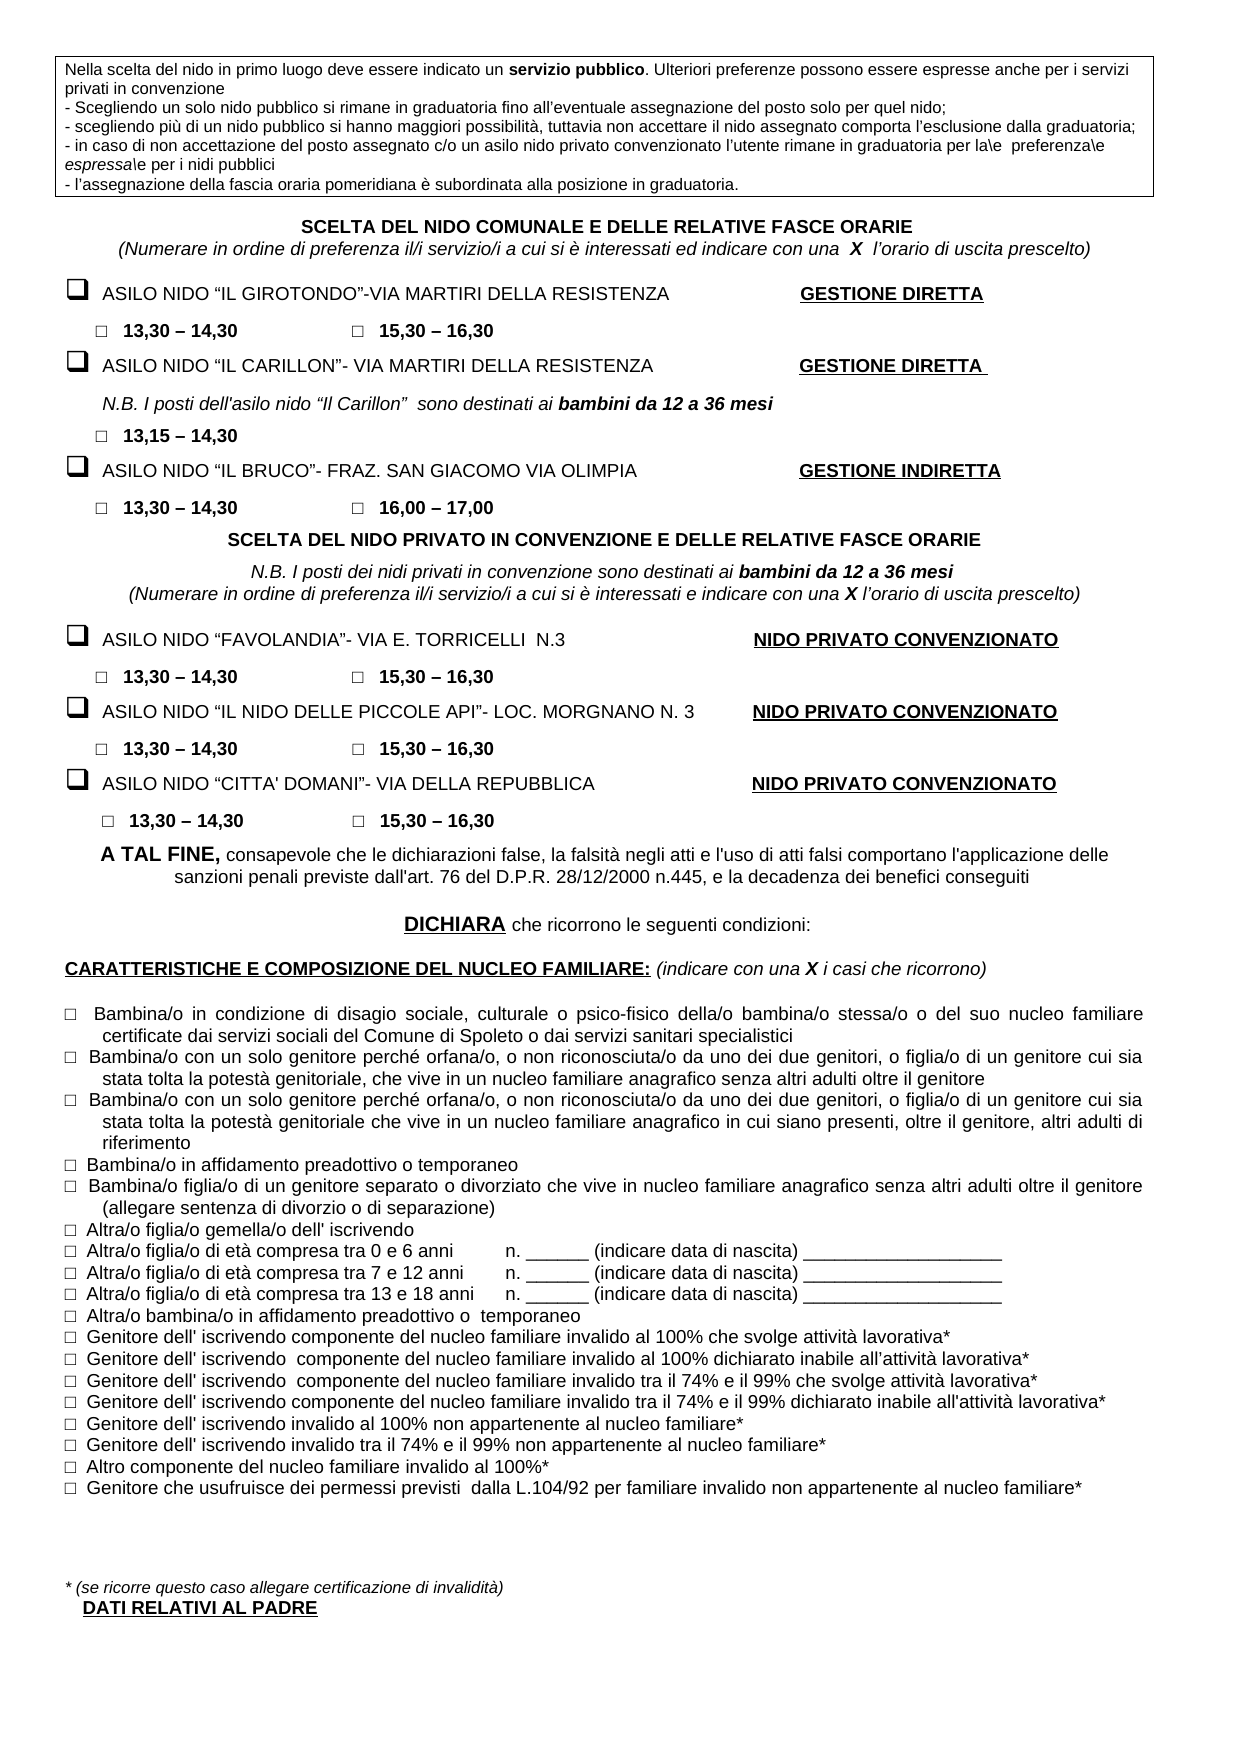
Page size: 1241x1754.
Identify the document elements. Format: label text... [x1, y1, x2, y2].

text (Numerare in ordine di preferenza il/i servizio/i a cui si è interessati ed indicare con una X l’orario di uscita prescelto) [64, 237, 1144, 259]
text A TAL FINE, consapevole che le dichiarazioni false, la falsità negli atti e l'uso di atti falsi comportano l'applicazione delle sanzioni penali previste dall'art. 76 del D.P.R. 28/12/2000 n.445, e la decadenza dei benefici conseguiti [64, 842, 1144, 888]
text □ Bambina/o con un solo genitore perché orfana/o, o non riconosciuta/o da uno dei due genitori, o figlia/o di un genitore cui sia stata tolta la potestà genitoriale che vive in un nucleo familiare anagrafico in cui siano presenti, oltre il genitore, altri adulti di riferimento [64, 1089, 1144, 1154]
text □ Altra/o figlia/o gemella/o dell' iscrivendo [64, 1218, 1144, 1240]
text □ Genitore che usufruisce dei permessi previsti dalla L.104/92 per familiare invalido non appartenente al nucleo familiare* [64, 1477, 1144, 1499]
list ASILO NIDO “CITTA' DOMANI”- VIA DELLA REPUBBLICA NIDO PRIVATO CONVENZIONATO [64, 770, 1144, 797]
text SCELTA DEL NIDO COMUNALE E DELLE RELATIVE FASCE ORARIE [64, 216, 1144, 237]
text CARATTERISTICHE E COMPOSIZIONE DEL NUCLEO FAMILIARE: (indicare con una X i casi che ricorrono) [64, 957, 1144, 979]
text * (se ricorre questo caso allegare certificazione di invalidità) [64, 1578, 1144, 1597]
text □ Altra/o figlia/o di età compresa tra 13 e 18 anni n. ______ (indicare data di nascita) ___________________ [64, 1283, 1144, 1305]
text DICHIARA che ricorrono le seguenti condizioni: [64, 912, 1144, 936]
text □ Genitore dell' iscrivendo componente del nucleo familiare invalido tra il 74% e il 99% che svolge attività lavorativa* [64, 1369, 1144, 1391]
text □ Altro componente del nucleo familiare invalido al 100%* [64, 1456, 1144, 1477]
text □ 13,15 – 14,30 [64, 425, 1144, 446]
text N.B. I posti dei nidi privati in convenzione sono destinati ai bambini da 12 a 36 mesi [64, 561, 1144, 583]
text □ 13,30 – 14,30 □ 15,30 – 16,30 [64, 738, 1144, 759]
text □ Genitore dell' iscrivendo invalido al 100% non appartenente al nucleo familiare* [64, 1412, 1144, 1434]
text □ Altra/o figlia/o di età compresa tra 7 e 12 anni n. ______ (indicare data di nascita) ___________________ [64, 1262, 1144, 1283]
text □ 13,30 – 14,30 □ 15,30 – 16,30 [64, 666, 1144, 687]
text □ Genitore dell' iscrivendo componente del nucleo familiare invalido al 100% che svolge attività lavorativa* [64, 1326, 1144, 1348]
list ASILO NIDO “IL NIDO DELLE PICCOLE API”- LOC. MORGNANO N. 3 NIDO PRIVATO CONVENZIONATO [64, 698, 1144, 725]
list N.B. I posti dell'asilo nido “Il Carillon” sono destinati ai bambini da 12 a 36 mesi [64, 392, 1144, 414]
list ASILO NIDO “IL GIROTONDO”-VIA MARTIRI DELLA RESISTENZA GESTIONE DIRETTA [64, 281, 1144, 307]
text □ Bambina/o in affidamento preadottivo o temporaneo [64, 1154, 1144, 1175]
text □ Bambina/o con un solo genitore perché orfana/o, o non riconosciuta/o da uno dei due genitori, o figlia/o di un genitore cui sia stata tolta la potestà genitoriale, che vive in un nucleo familiare anagrafico senza altri adulti oltre il genitore [64, 1046, 1144, 1089]
text (Numerare in ordine di preferenza il/i servizio/i a cui si è interessati e indicare con una X l’orario di uscita prescelto) [64, 583, 1144, 604]
text □ 13,30 – 14,30 □ 15,30 – 16,30 [64, 320, 1144, 342]
list ASILO NIDO “FAVOLANDIA”- VIA E. TORRICELLI N.3 NIDO PRIVATO CONVENZIONATO [64, 626, 1144, 653]
text □ Genitore dell' iscrivendo invalido tra il 74% e il 99% non appartenente al nucleo familiare* [64, 1434, 1144, 1456]
text Nella scelta del nido in primo luogo deve essere indicato un servizio pubblico. Ulteriori preferenze possono essere espresse anche per i servizi privati in convenzione [56, 57, 1153, 98]
text □ 13,30 – 14,30 □ 16,00 – 17,00 [64, 497, 1144, 518]
text □ Genitore dell' iscrivendo componente del nucleo familiare invalido al 100% dichiarato inabile all’attività lavorativa* [64, 1348, 1144, 1369]
list ASILO NIDO “IL CARILLON”- VIA MARTIRI DELLA RESISTENZA GESTIONE DIRETTA [64, 353, 1144, 379]
text □ Bambina/o in condizione di disagio sociale, culturale o psico-fisico della/o bambina/o stessa/o o del suo nucleo familiare certificate dai servizi sociali del Comune di Spoleto o dai servizi sanitari specialistici [64, 1003, 1144, 1046]
list ASILO NIDO “IL BRUCO”- FRAZ. SAN GIACOMO VIA OLIMPIA GESTIONE INDIRETTA [64, 457, 1144, 483]
text - l’assegnazione della fascia oraria pomeridiana è subordinata alla posizione in graduatoria. [56, 171, 1153, 196]
list □ 13,30 – 14,30 □ 15,30 – 16,30 [64, 810, 1144, 832]
text - Scegliendo un solo nido pubblico si rimane in graduatoria fino all’eventuale assegnazione del posto solo per quel nido; [64, 98, 1144, 117]
text DATI RELATIVI AL PADRE [82, 1597, 593, 1618]
text □ Altra/o figlia/o di età compresa tra 0 e 6 anni n. ______ (indicare data di nascita) ___________________ [64, 1240, 1144, 1262]
text - scegliendo più di un nido pubblico si hanno maggiori possibilità, tuttavia non accettare il nido assegnato comporta l’esclusione dalla graduatoria; [64, 117, 1144, 136]
text SCELTA DEL NIDO PRIVATO IN CONVENZIONE E DELLE RELATIVE FASCE ORARIE [64, 529, 1144, 551]
text □ Altra/o bambina/o in affidamento preadottivo o temporaneo [64, 1305, 1144, 1326]
text □ Genitore dell' iscrivendo componente del nucleo familiare invalido tra il 74% e il 99% dichiarato inabile all'attività lavorativa* [64, 1391, 1144, 1412]
text - in caso di non accettazione del posto assegnato c/o un asilo nido privato convenzionato l’utente rimane in graduatoria per la\e preferenza\e espressa\e per i nidi pubblici [64, 136, 1144, 171]
text □ Bambina/o figlia/o di un genitore separato o divorziato che vive in nucleo familiare anagrafico senza altri adulti oltre il genitore (allegare sentenza di divorzio o di separazione) [64, 1175, 1144, 1218]
